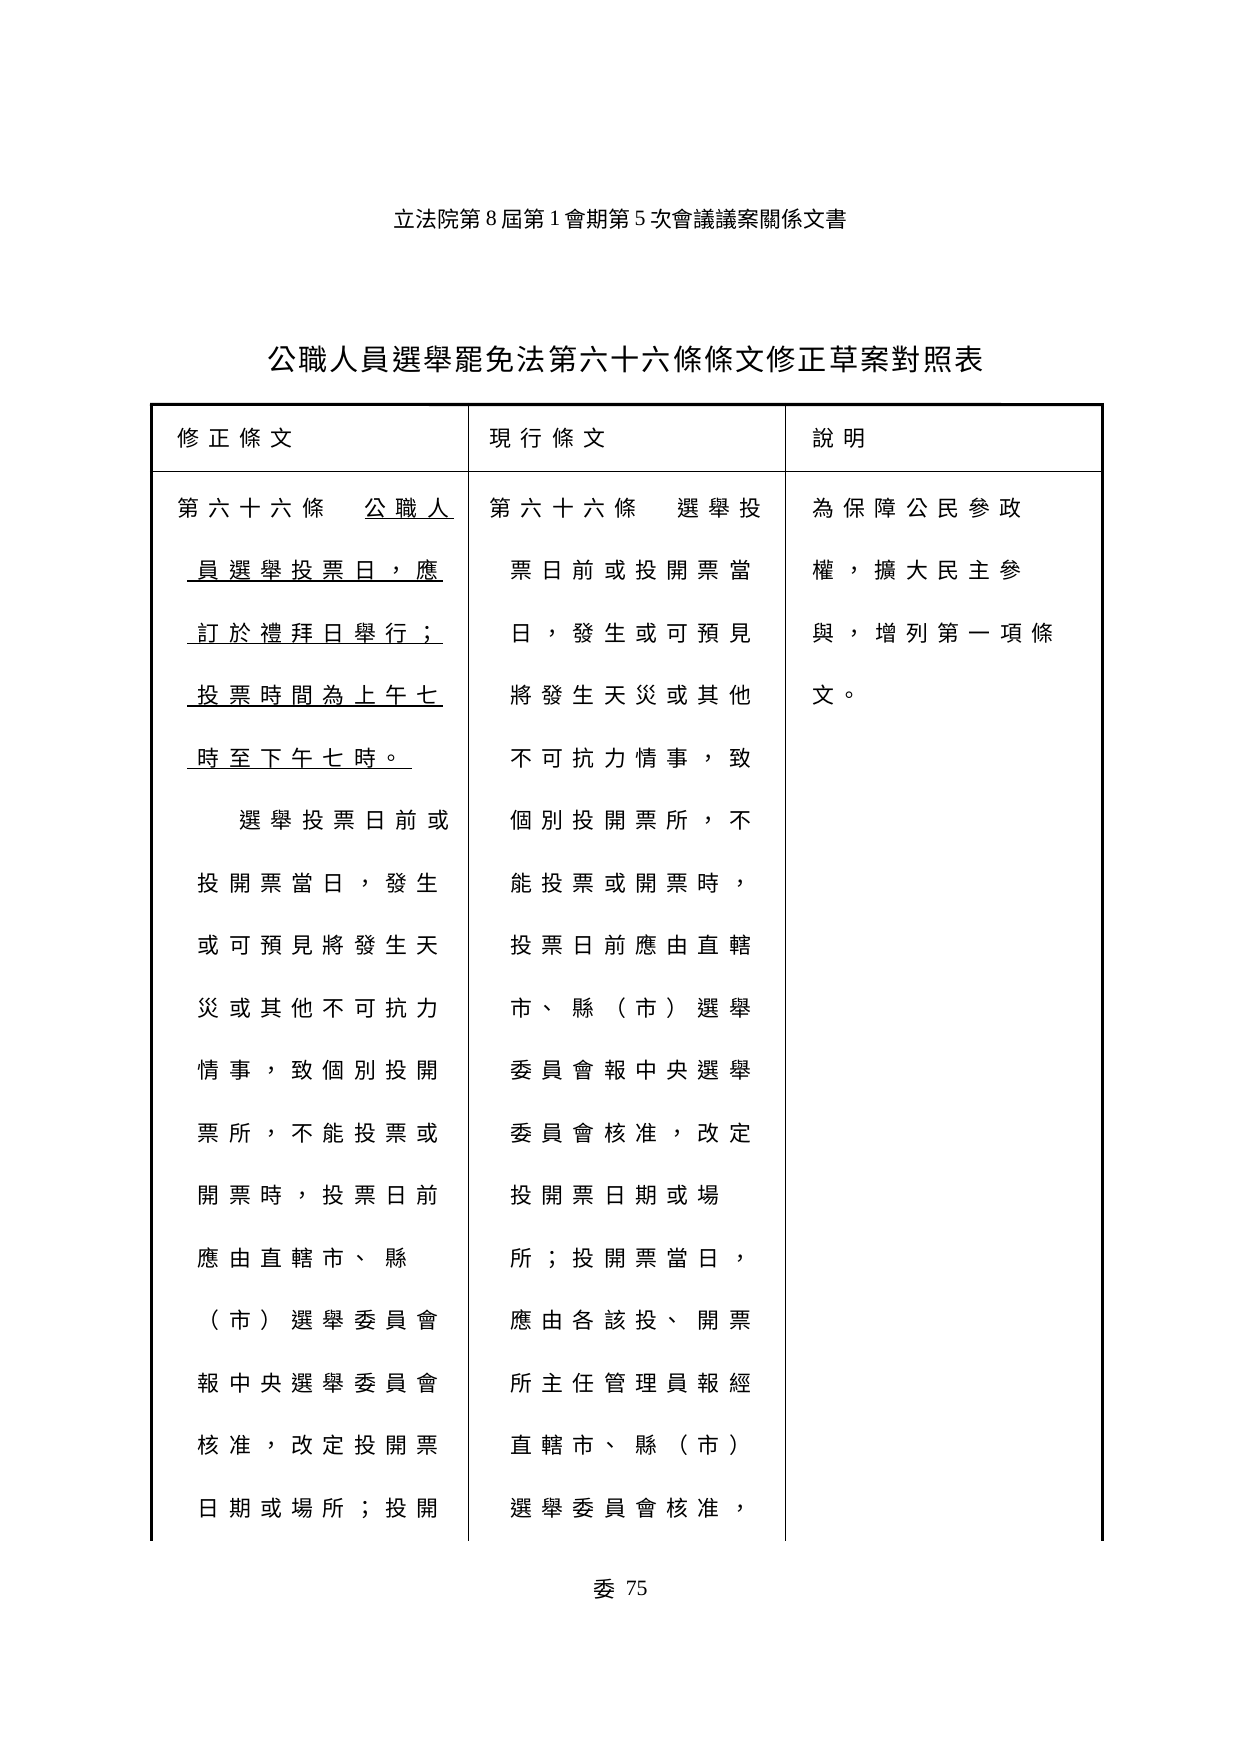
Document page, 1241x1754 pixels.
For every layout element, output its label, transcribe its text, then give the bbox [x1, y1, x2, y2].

table_cell 現行條文 [469, 407, 785, 471]
table_cell 第六十六條 公職人員選舉投票日，應訂於禮拜日舉行；投票時間為上午七時至下午七時。 選舉投票日前或投開票當日，發生或可預見將發生天災或其他不可抗力情事，致個別投開票所，不能投票或開票時，投票日前應由直轄市、縣（市）選舉委員會報中央選舉委員會核准，改定投開票日期或場所；投開 [153, 472, 468, 1541]
table_header 公職人員選舉罷免法第六十六條條文修正草案對照表 [151, 313, 1102, 403]
table_cell 說明 [786, 407, 1101, 471]
table_cell 第六十六條 選舉投票日前或投開票當日，發生或可預見將發生天災或其他不可抗力情事，致個別投開票所，不能投票或開票時，投票日前應由直轄市、縣（市）選舉委員會報中央選舉委員會核准，改定投開票日期或場所；投開票當日，應由各該投、開票所主任管理員報經直轄市、縣（市）選舉委員會核准， [469, 472, 785, 1541]
table_cell 修正條文 [153, 406, 468, 471]
table_cell 為保障公民參政權，擴大民主參與，增列第一項條文。 [786, 472, 1101, 1541]
